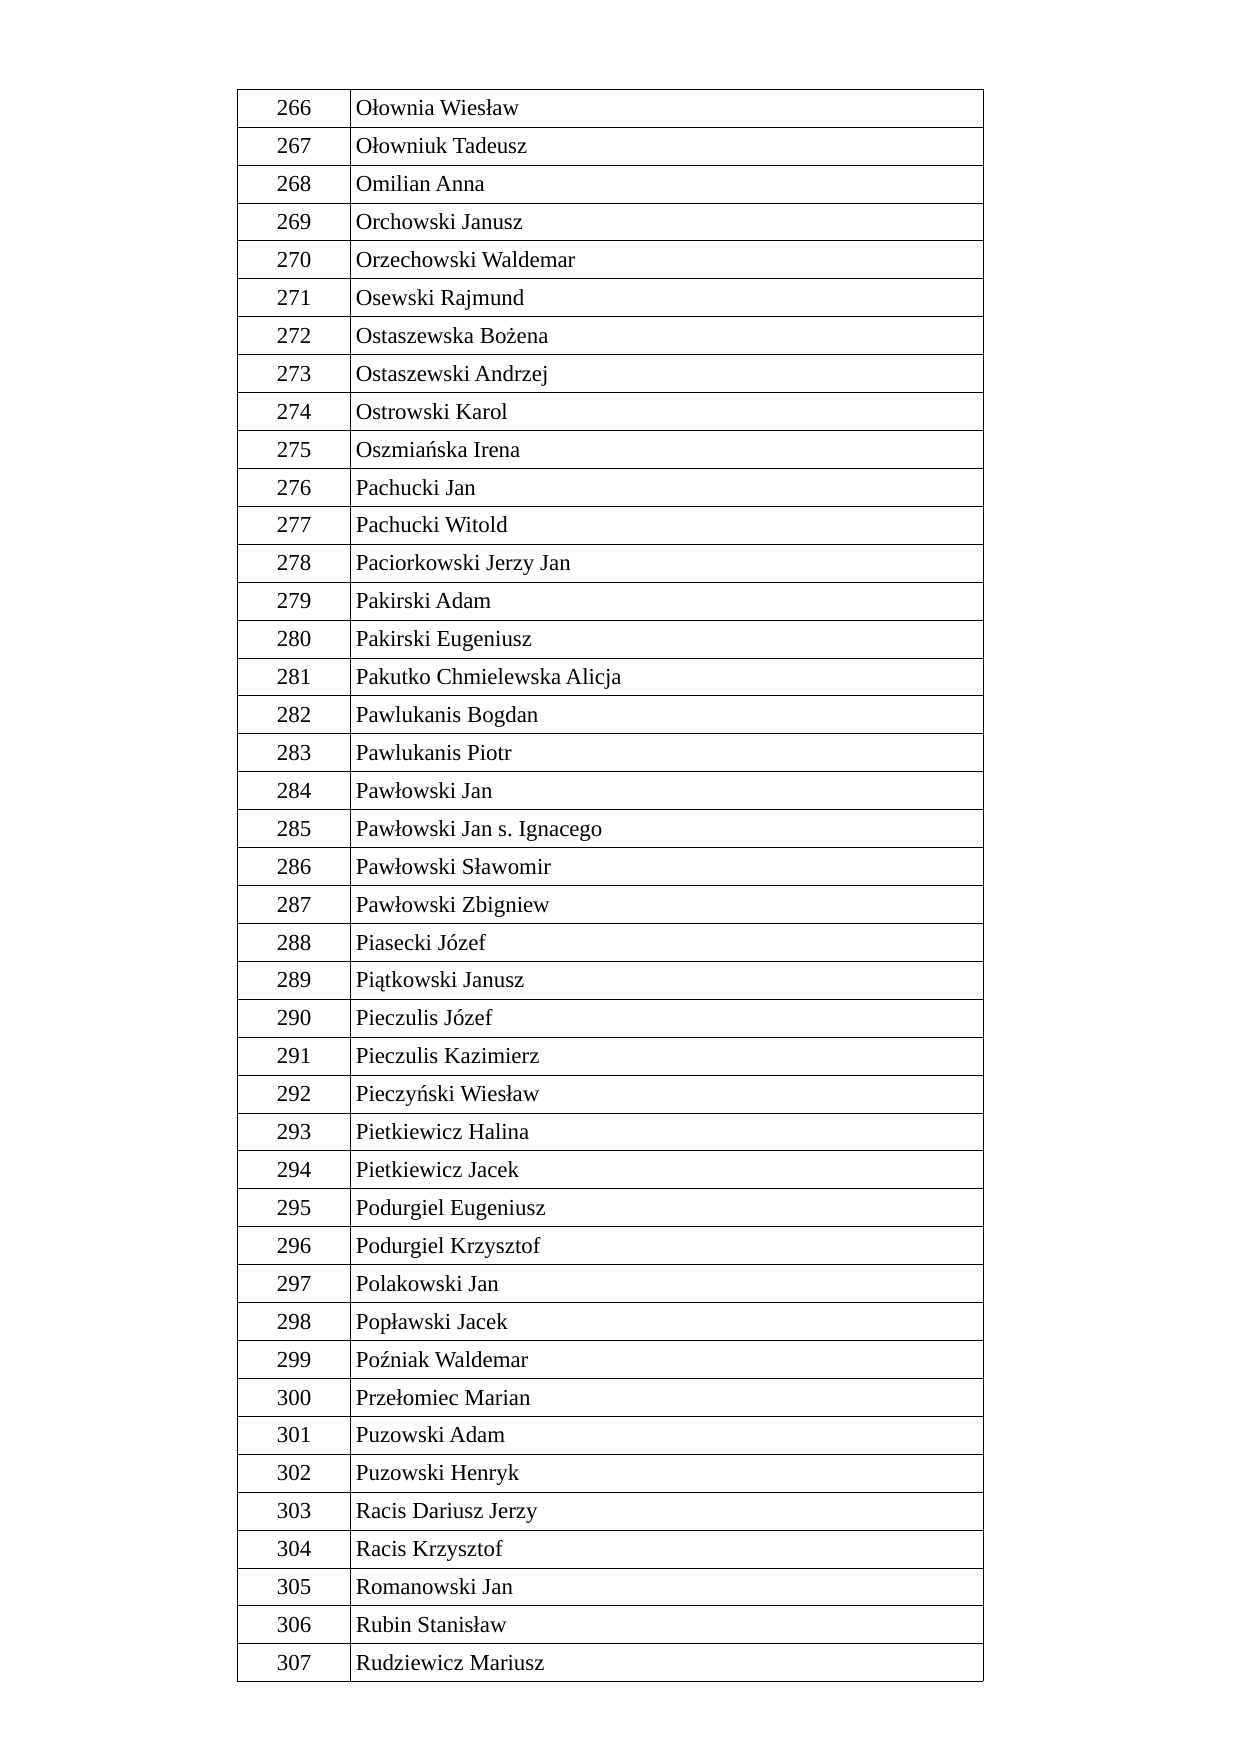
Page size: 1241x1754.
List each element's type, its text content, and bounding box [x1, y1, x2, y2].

table_cell 281 [238, 659, 350, 695]
table_cell 298 [238, 1303, 350, 1340]
table_cell 273 [238, 355, 350, 392]
table_cell 305 [238, 1569, 350, 1605]
table_cell Polakowski Jan [351, 1265, 983, 1302]
table_cell Ostaszewski Andrzej [351, 355, 983, 392]
table_cell Pieczyński Wiesław [351, 1076, 983, 1112]
table_cell 274 [238, 393, 350, 430]
table_cell 289 [238, 962, 350, 999]
table_cell 306 [238, 1606, 350, 1643]
table_cell Piasecki Józef [351, 924, 983, 961]
table_cell 279 [238, 583, 350, 619]
table_cell Pawłowski Zbigniew [351, 886, 983, 923]
table_cell Romanowski Jan [351, 1569, 983, 1605]
table_cell Pieczulis Józef [351, 1000, 983, 1037]
table_cell 271 [238, 279, 350, 316]
table_cell 290 [238, 1000, 350, 1037]
table_cell Ostaszewska Bożena [351, 317, 983, 354]
table_cell Pietkiewicz Halina [351, 1114, 983, 1150]
table_cell 275 [238, 431, 350, 468]
table_cell Popławski Jacek [351, 1303, 983, 1340]
table_cell 266 [238, 90, 350, 127]
table_cell 299 [238, 1341, 350, 1378]
table_cell 288 [238, 924, 350, 961]
table_cell Rudziewicz Mariusz [351, 1644, 983, 1681]
table_cell 277 [238, 507, 350, 544]
table_cell 284 [238, 772, 350, 809]
table_cell Pawłowski Sławomir [351, 848, 983, 885]
table_cell Pawłowski Jan s. Ignacego [351, 810, 983, 847]
table_cell Paciorkowski Jerzy Jan [351, 545, 983, 582]
table_cell Podurgiel Krzysztof [351, 1227, 983, 1264]
table_cell 307 [238, 1644, 350, 1681]
table_cell Ołownia Wiesław [351, 90, 983, 127]
table_cell 270 [238, 241, 350, 278]
table_cell 294 [238, 1151, 350, 1188]
table_cell 303 [238, 1493, 350, 1529]
table_cell Omilian Anna [351, 166, 983, 202]
table_cell Pachucki Jan [351, 469, 983, 506]
table_cell 292 [238, 1076, 350, 1112]
table_cell 293 [238, 1114, 350, 1150]
table_cell 276 [238, 469, 350, 506]
table_cell Pakirski Eugeniusz [351, 621, 983, 657]
table_cell Pawłowski Jan [351, 772, 983, 809]
table_cell 300 [238, 1379, 350, 1416]
table_cell 267 [238, 128, 350, 164]
table_cell Poźniak Waldemar [351, 1341, 983, 1378]
table_cell Pawlukanis Bogdan [351, 696, 983, 733]
table_cell 287 [238, 886, 350, 923]
table_cell 304 [238, 1531, 350, 1567]
table_cell 272 [238, 317, 350, 354]
table_cell Przełomiec Marian [351, 1379, 983, 1416]
table_cell 285 [238, 810, 350, 847]
table_cell Pakirski Adam [351, 583, 983, 619]
table_cell 269 [238, 204, 350, 240]
table_cell Ołowniuk Tadeusz [351, 128, 983, 164]
table_cell 295 [238, 1189, 350, 1226]
table_cell 301 [238, 1417, 350, 1454]
table_cell Osewski Rajmund [351, 279, 983, 316]
table_cell Podurgiel Eugeniusz [351, 1189, 983, 1226]
table_cell Pietkiewicz Jacek [351, 1151, 983, 1188]
table_cell 297 [238, 1265, 350, 1302]
table_cell 268 [238, 166, 350, 202]
table_cell 280 [238, 621, 350, 657]
table_cell 296 [238, 1227, 350, 1264]
table_cell 286 [238, 848, 350, 885]
table_cell Pawlukanis Piotr [351, 734, 983, 771]
table_cell Pachucki Witold [351, 507, 983, 544]
table_cell Racis Dariusz Jerzy [351, 1493, 983, 1529]
table_cell Pakutko Chmielewska Alicja [351, 659, 983, 695]
table_cell Rubin Stanisław [351, 1606, 983, 1643]
table_cell Orzechowski Waldemar [351, 241, 983, 278]
table_cell 291 [238, 1038, 350, 1074]
table_cell Piątkowski Janusz [351, 962, 983, 999]
table_cell Ostrowski Karol [351, 393, 983, 430]
table_cell Pieczulis Kazimierz [351, 1038, 983, 1074]
table_cell 302 [238, 1455, 350, 1492]
table_cell Oszmiańska Irena [351, 431, 983, 468]
table_cell Racis Krzysztof [351, 1531, 983, 1567]
table_cell 278 [238, 545, 350, 582]
table_cell 282 [238, 696, 350, 733]
table_cell Orchowski Janusz [351, 204, 983, 240]
table_cell Puzowski Adam [351, 1417, 983, 1454]
table_cell Puzowski Henryk [351, 1455, 983, 1492]
table_cell 283 [238, 734, 350, 771]
